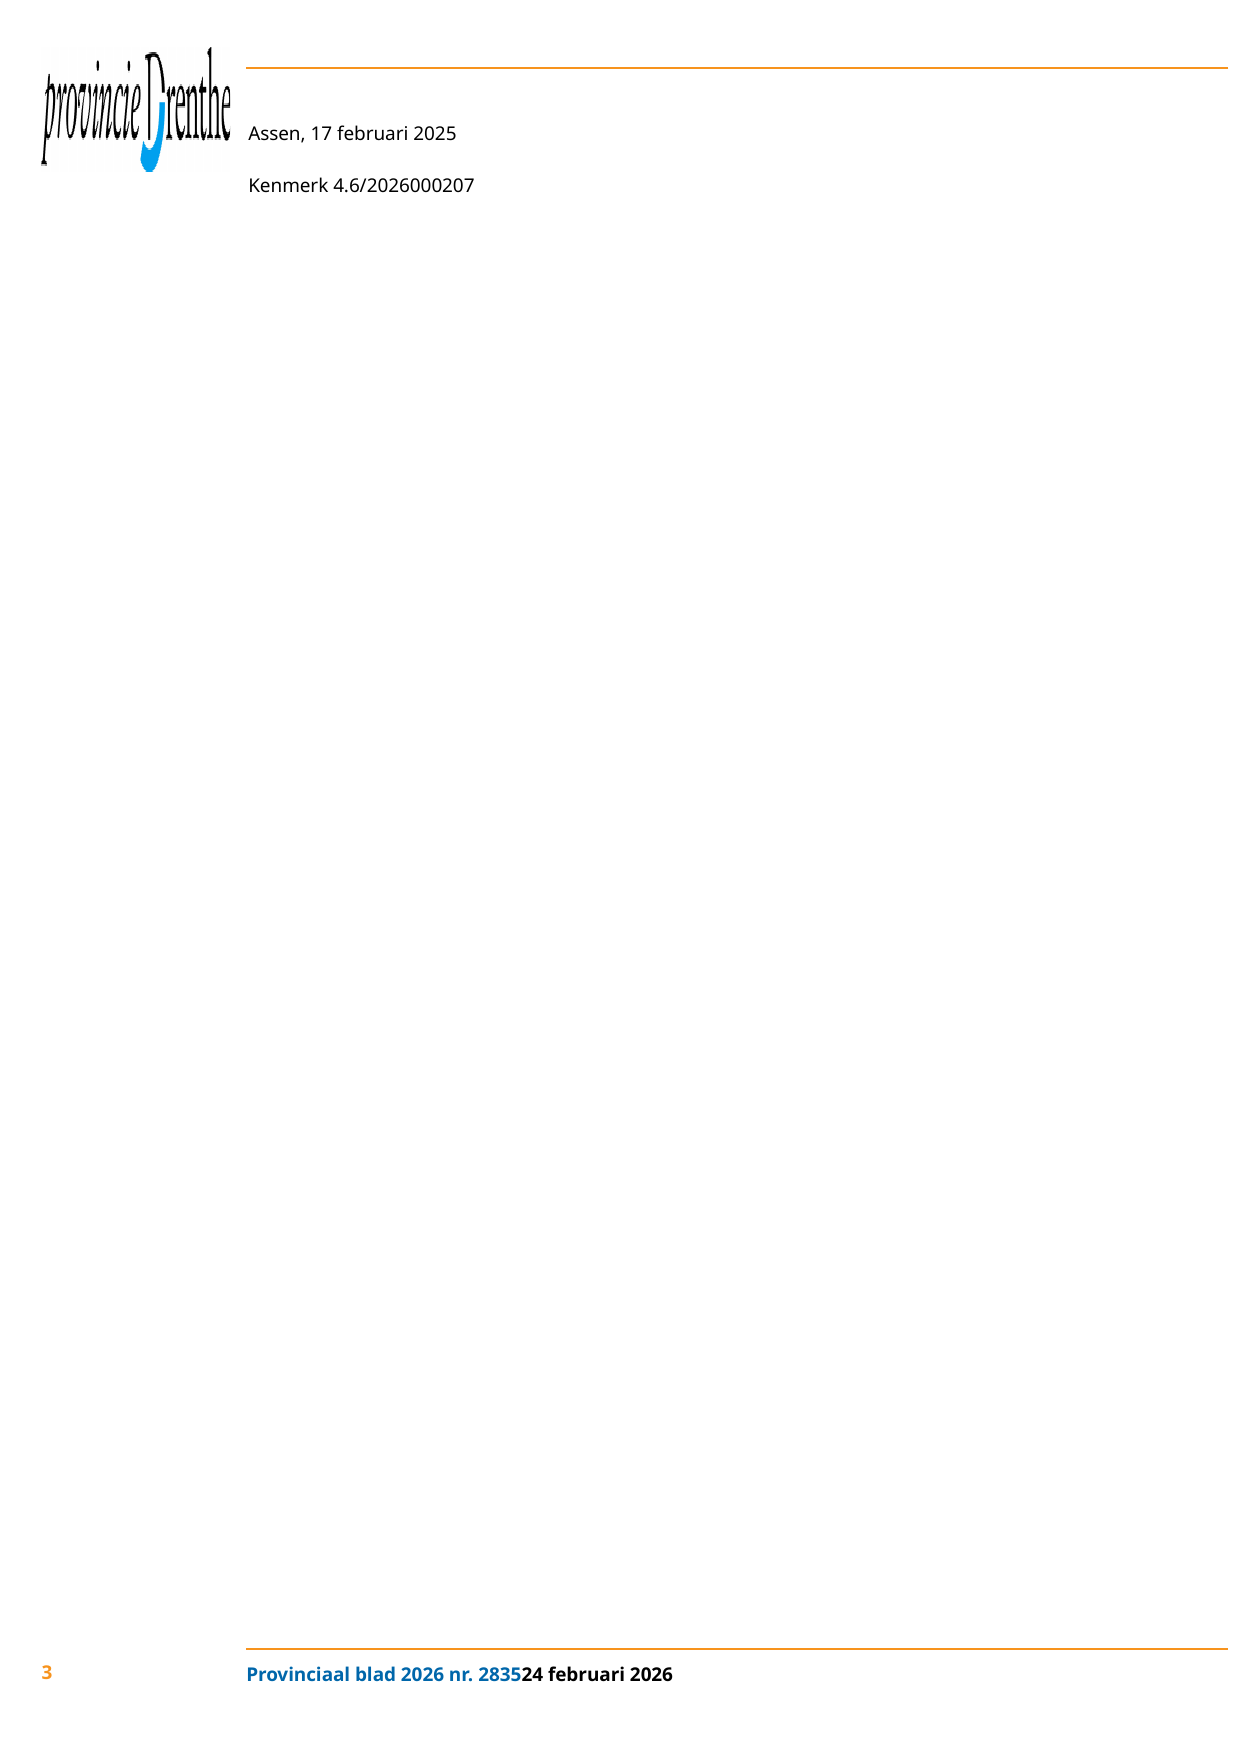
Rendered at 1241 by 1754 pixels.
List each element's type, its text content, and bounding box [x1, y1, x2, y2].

picture [41, 47, 231, 172]
text Assen, 17 februari 2025 [248, 121, 1152, 146]
text Kenmerk 4.6/2026000207 [248, 172, 1152, 198]
